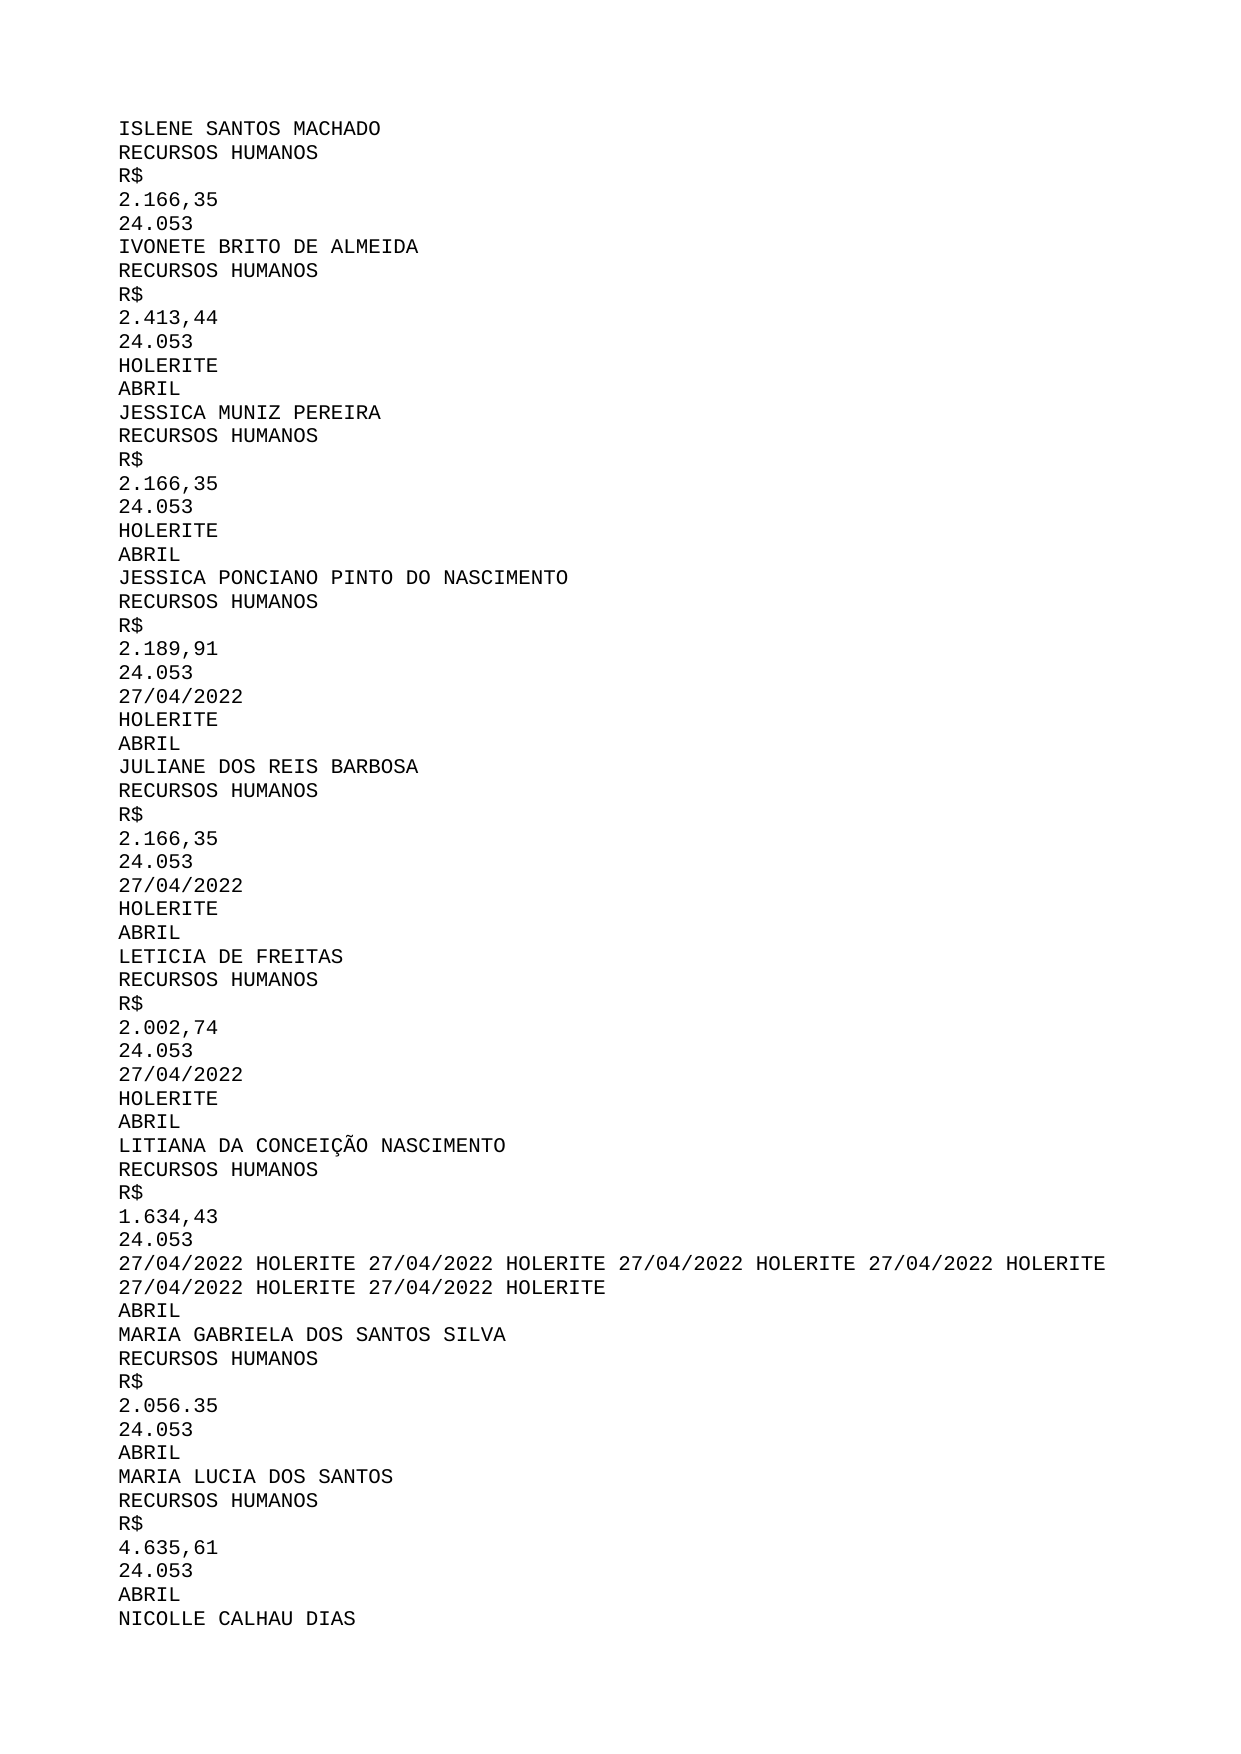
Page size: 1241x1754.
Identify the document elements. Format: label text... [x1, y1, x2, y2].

text 24.053 [118, 1419, 1122, 1442]
text 27/04/2022 [118, 1064, 1122, 1088]
text HOLERITE [118, 520, 1122, 544]
text ABRIL [118, 1111, 1122, 1135]
text 2.413,44 [118, 307, 1122, 331]
text 27/04/2022 [118, 686, 1122, 709]
text R$ [118, 615, 1122, 638]
text ISLENE SANTOS MACHADO [118, 118, 1122, 142]
text 24.053 [118, 213, 1122, 236]
text RECURSOS HUMANOS [118, 1489, 1122, 1513]
text R$ [118, 993, 1122, 1017]
text R$ [118, 1182, 1122, 1206]
text MARIA GABRIELA DOS SANTOS SILVA [118, 1324, 1122, 1348]
text R$ [118, 165, 1122, 189]
text 2.189,91 [118, 638, 1122, 662]
text ABRIL [118, 1300, 1122, 1324]
text JULIANE DOS REIS BARBOSA [118, 757, 1122, 780]
text 24.053 [118, 851, 1122, 875]
text RECURSOS HUMANOS [118, 1348, 1122, 1371]
text LETICIA DE FREITAS [118, 946, 1122, 969]
text RECURSOS HUMANOS [118, 780, 1122, 804]
text JESSICA PONCIANO PINTO DO NASCIMENTO [118, 567, 1122, 591]
text 24.053 [118, 1229, 1122, 1253]
text ABRIL [118, 544, 1122, 567]
text ABRIL [118, 733, 1122, 757]
text HOLERITE [118, 898, 1122, 922]
text 4.635,61 [118, 1537, 1122, 1561]
text RECURSOS HUMANOS [118, 1158, 1122, 1182]
text R$ [118, 1371, 1122, 1395]
text 2.166,35 [118, 827, 1122, 851]
text R$ [118, 449, 1122, 473]
text HOLERITE [118, 354, 1122, 378]
text RECURSOS HUMANOS [118, 142, 1122, 165]
text 24.053 [118, 1040, 1122, 1064]
text 24.053 [118, 331, 1122, 354]
text RECURSOS HUMANOS [118, 260, 1122, 284]
text RECURSOS HUMANOS [118, 969, 1122, 993]
text ABRIL [118, 922, 1122, 946]
text R$ [118, 804, 1122, 827]
text 2.056.35 [118, 1395, 1122, 1419]
text 27/04/2022 [118, 875, 1122, 898]
text ABRIL [118, 1584, 1122, 1608]
text NICOLLE CALHAU DIAS [118, 1608, 1122, 1631]
text 24.053 [118, 662, 1122, 686]
text 1.634,43 [118, 1206, 1122, 1229]
text R$ [118, 284, 1122, 307]
text ABRIL [118, 378, 1122, 402]
text 2.166,35 [118, 473, 1122, 496]
text RECURSOS HUMANOS [118, 426, 1122, 449]
text ABRIL [118, 1442, 1122, 1466]
text HOLERITE [118, 1088, 1122, 1111]
text 24.053 [118, 1561, 1122, 1584]
text RECURSOS HUMANOS [118, 591, 1122, 615]
text MARIA LUCIA DOS SANTOS [118, 1466, 1122, 1489]
text LITIANA DA CONCEIÇÃO NASCIMENTO [118, 1135, 1122, 1158]
text R$ [118, 1513, 1122, 1537]
text 2.002,74 [118, 1017, 1122, 1040]
text 27/04/2022 HOLERITE 27/04/2022 HOLERITE 27/04/2022 HOLERITE 27/04/2022 HOLERITE 27/04/2022 HOLERITE 27/04/2022 HOLERITE [118, 1253, 1122, 1300]
text JESSICA MUNIZ PEREIRA [118, 402, 1122, 426]
text HOLERITE [118, 709, 1122, 733]
text 2.166,35 [118, 189, 1122, 213]
text IVONETE BRITO DE ALMEIDA [118, 236, 1122, 260]
text 24.053 [118, 496, 1122, 520]
